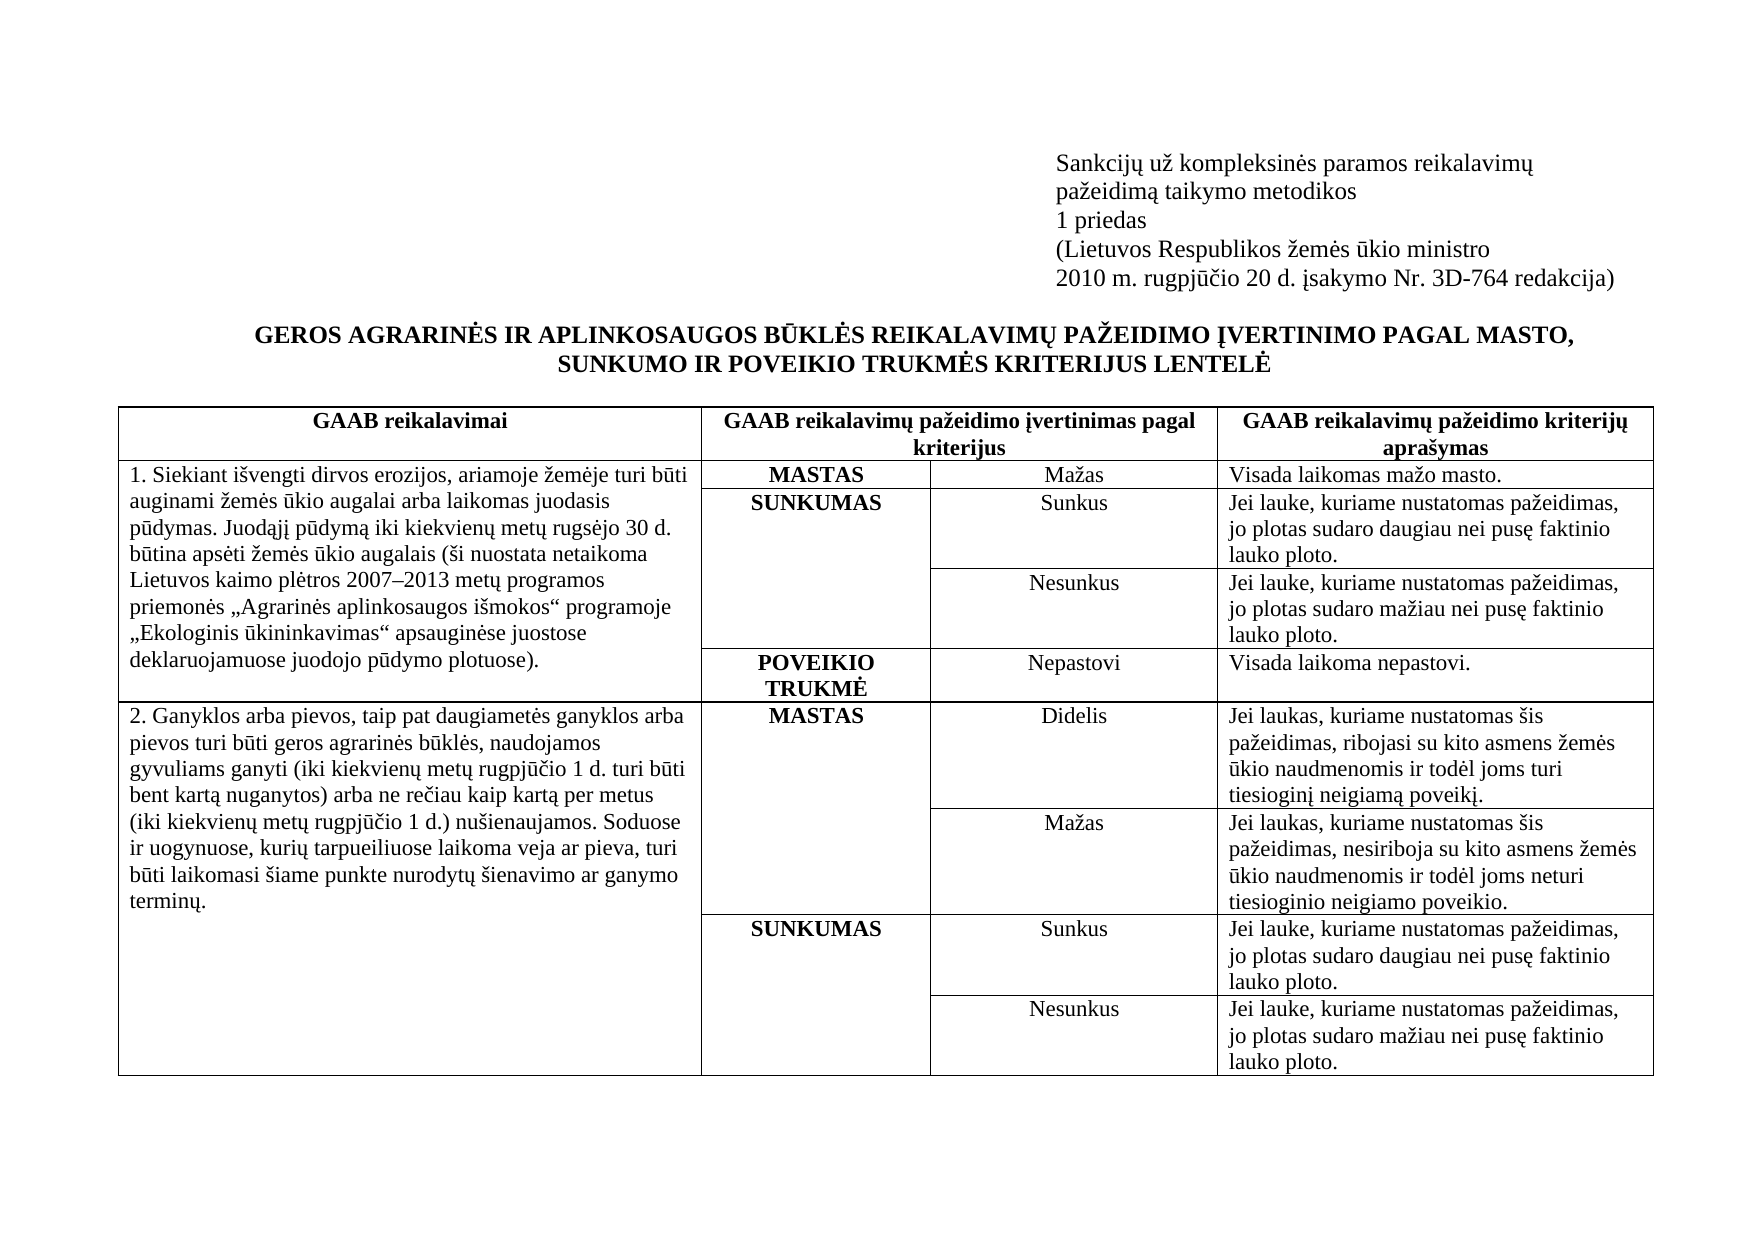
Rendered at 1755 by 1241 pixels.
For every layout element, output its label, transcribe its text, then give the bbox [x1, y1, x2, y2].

table_cell MASTAS [702, 703, 930, 914]
table_header GAAB reikalavimų pažeidimo įvertinimas pagal kriterijus [702, 408, 1217, 460]
table_cell Visada laikomas mažo masto. [1218, 461, 1653, 487]
table_cell SUNKUMAS [702, 915, 930, 1074]
table_cell Jei lauke, kuriame nustatomas pažeidimas, jo plotas sudaro mažiau nei pusę faktinio lauko ploto. [1218, 569, 1653, 648]
text (Lietuvos Respublikos žemės ūkio ministro [1056, 234, 1636, 263]
text Geros agrarinės IR APLINKOSAUGOS būklės reikalavimų Pažeidimo įvertinimo pagal masto, sunkumo IR poVEIKIO TRUKMĖS kriterijus lentelė [193, 320, 1636, 378]
table_cell 1. Siekiant išvengti dirvos erozijos, ariamoje žemėje turi būti auginami žemės ūkio augalai arba laikomas juodasis pūdymas. Juodąjį pūdymą iki kiekvienų metų rugsėjo 30 d. būtina apsėti žemės ūkio augalais (ši nuostata netaikoma Lietuvos kaimo plėtros 2007–2013 metų programos priemonės „Agrarinės aplinkosaugos išmokos“ programoje „Ekologinis ūkininkavimas“ apsauginėse juostose deklaruojamuose juodojo pūdymo plotuose). [119, 461, 701, 701]
table_cell Jei lauke, kuriame nustatomas pažeidimas, jo plotas sudaro daugiau nei pusę faktinio lauko ploto. [1218, 915, 1653, 994]
table_cell MASTAS [702, 461, 930, 487]
text Sankcijų už kompleksinės paramos reikalavimų pažeidimą taikymo metodikos [1056, 148, 1636, 205]
table_cell Jei lauke, kuriame nustatomas pažeidimas, jo plotas sudaro daugiau nei pusę faktinio lauko ploto. [1218, 489, 1653, 568]
text 2010 m. rugpjūčio 20 d. įsakymo Nr. 3D-764 redakcija) [1056, 263, 1636, 291]
table_cell Sunkus [931, 915, 1217, 994]
table_cell Jei laukas, kuriame nustatomas šis pažeidimas, ribojasi su kito asmens žemės ūkio naudmenomis ir todėl joms turi tiesioginį neigiamą poveikį. [1218, 703, 1653, 808]
table_cell Mažas [931, 461, 1217, 487]
table_cell Jei laukas, kuriame nustatomas šis pažeidimas, nesiriboja su kito asmens žemės ūkio naudmenomis ir todėl joms neturi tiesioginio neigiamo poveikio. [1218, 809, 1653, 914]
table_cell POVEIKIO TRUKMĖ [702, 649, 930, 701]
table_cell Nesunkus [931, 569, 1217, 648]
table_cell Mažas [931, 809, 1217, 914]
text 1 priedas [1056, 205, 1636, 234]
table_cell Jei lauke, kuriame nustatomas pažeidimas, jo plotas sudaro mažiau nei pusę faktinio lauko ploto. [1218, 996, 1653, 1074]
table_cell SUNKUMAS [702, 489, 930, 648]
table_header GAAB reikalavimai [119, 408, 701, 460]
table_cell 2. Ganyklos arba pievos, taip pat daugiametės ganyklos arba pievos turi būti geros agrarinės būklės, naudojamos gyvuliams ganyti (iki kiekvienų metų rugpjūčio 1 d. turi būti bent kartą nuganytos) arba ne rečiau kaip kartą per metus (iki kiekvienų metų rugpjūčio 1 d.) nušienaujamos. Soduose ir uogynuose, kurių tarpueiliuose laikoma veja ar pieva, turi būti laikomasi šiame punkte nurodytų šienavimo ar ganymo terminų. [119, 703, 701, 1074]
table_cell Nesunkus [931, 996, 1217, 1074]
table_header GAAB reikalavimų pažeidimo kriterijų aprašymas [1218, 408, 1653, 460]
table_cell Sunkus [931, 489, 1217, 568]
table_cell Didelis [931, 703, 1217, 808]
table_cell Visada laikoma nepastovi. [1218, 649, 1653, 701]
table_cell Nepastovi [931, 649, 1217, 701]
